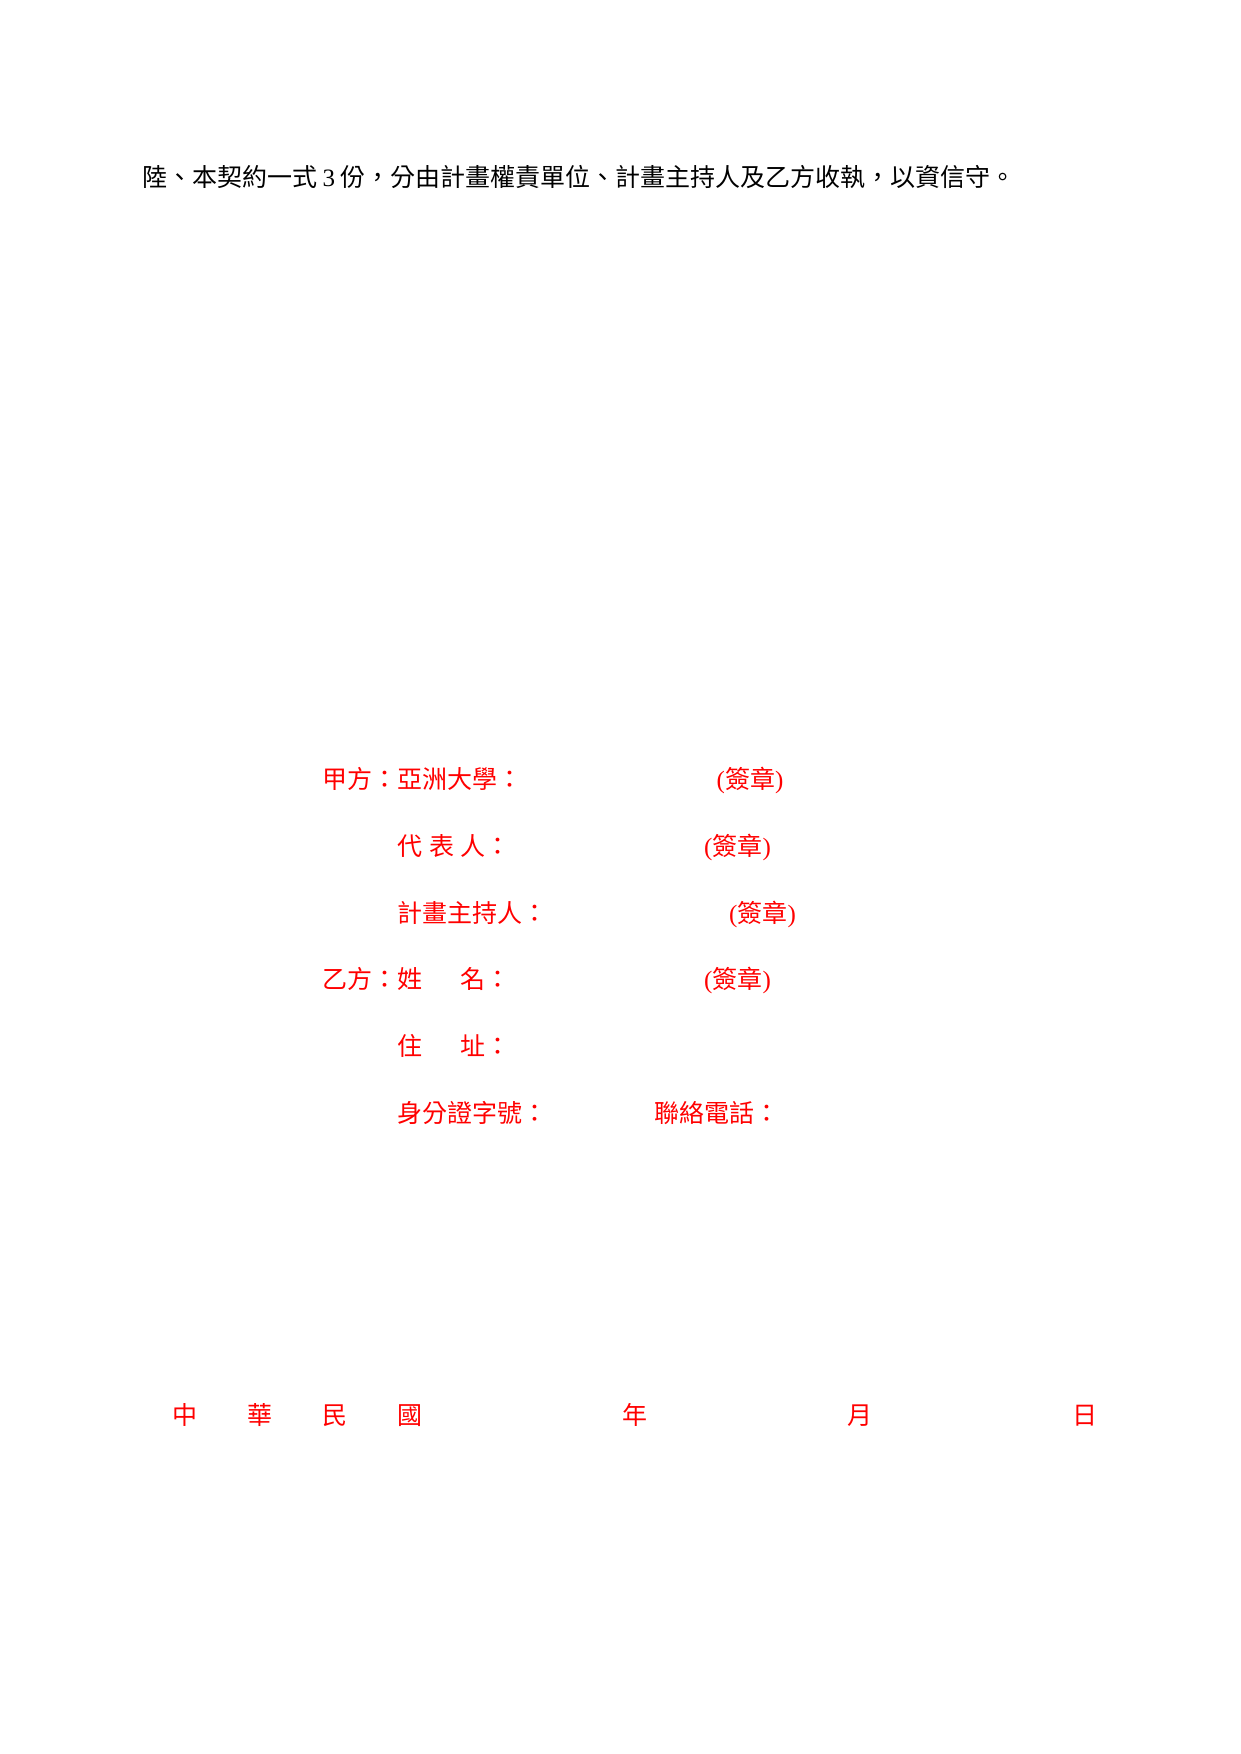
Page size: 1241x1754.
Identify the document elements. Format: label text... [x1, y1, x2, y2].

text 甲方：亞洲大學： (簽章) [148, 762, 1122, 796]
text 乙方：姓 名： (簽章) [148, 962, 1122, 996]
text 身分證字號： 聯絡電話： [148, 1096, 1122, 1129]
text 住 址： [148, 1029, 1122, 1062]
text 計畫主持人： (簽章) [148, 896, 1122, 929]
text 代 表 人： (簽章) [148, 829, 1122, 862]
text 中 華 民 國 年 月 日 [148, 1396, 1122, 1432]
text 陸、本契約一式3份，分由計畫權責單位、計畫主持人及乙方收執，以資信守。 [142, 148, 1122, 196]
